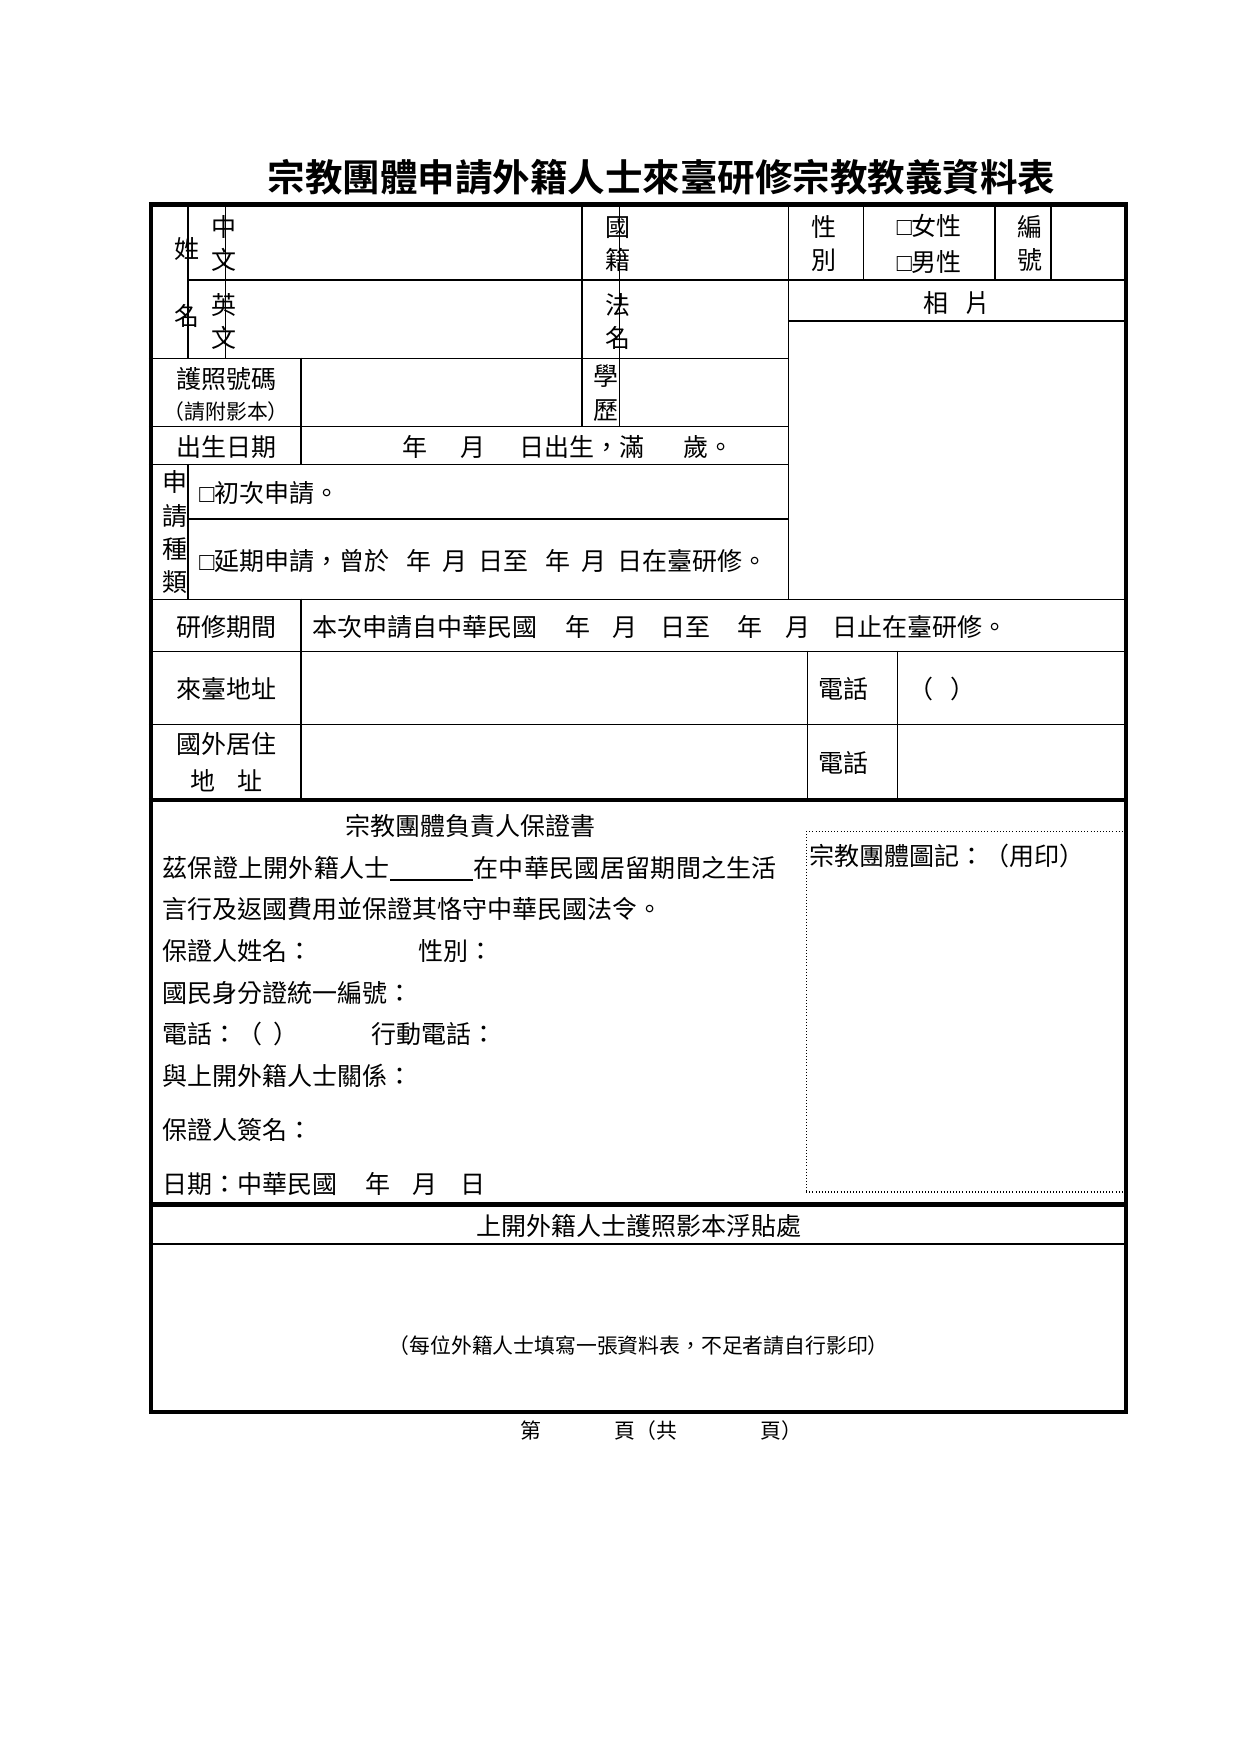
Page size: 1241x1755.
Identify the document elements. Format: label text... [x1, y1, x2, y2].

table_cell 護照號碼 （請附影本） [153, 359, 300, 426]
table_cell 研修期間 [153, 600, 300, 651]
table_cell 出生日期 [153, 427, 300, 464]
table_header □女性 □男性 [864, 207, 994, 279]
table_cell 電話 [808, 652, 897, 723]
table_cell [789, 322, 1124, 598]
table_cell （ ） [898, 652, 1124, 723]
table_cell 學歷 [583, 359, 619, 426]
table_cell [898, 725, 1124, 797]
table_cell 國外居住 地 址 [153, 725, 300, 797]
table_cell [620, 359, 788, 426]
table_cell 英文 [189, 281, 225, 358]
table_header [1052, 207, 1124, 279]
table_cell （每位外籍人士填寫一張資料表，不足者請自行影印） [153, 1245, 1124, 1409]
table_cell [302, 359, 581, 426]
table_cell 相 片 [789, 281, 1124, 320]
table_cell [302, 652, 807, 723]
table_cell [789, 802, 1124, 1202]
table_cell 來臺地址 [153, 652, 300, 723]
table_header [620, 218, 626, 235]
text 宗教團體申請外籍人士來臺研修宗教教義資料表 [177, 148, 1145, 202]
table_header 性別 [789, 207, 863, 279]
table_header 編號 [996, 207, 1050, 279]
table_header 中文 [189, 207, 225, 279]
table_cell □初次申請。 [189, 465, 788, 518]
table_cell 宗教團體負責人保證書 茲保證上開外籍人士 在中華民國居留期間之生活言行及返國費用並保證其恪守中華民國法令。 保證人姓名： 性別： 國民身分證統一編號： 電話：（ ） 行動電話： 與上開外籍人士關係： 保證人簽名： 日期：中華民國 年 月 日 [153, 802, 788, 1202]
table_cell □延期申請，曾於 年 月 日至 年 月 日在臺研修。 [189, 520, 788, 598]
table_header 宗教團體圖記：（用印） [807, 831, 1124, 1191]
text 第 頁（共 頁） [177, 1414, 1145, 1444]
table_cell 年 月 日出生，滿 歲。 [302, 427, 788, 464]
table_header 國籍 [583, 207, 619, 279]
table_cell [226, 281, 581, 358]
table_cell 申請種類 [153, 465, 187, 598]
table_cell 本次申請自中華民國 年 月 日至 年 月 日止在臺研修。 [302, 600, 1124, 651]
table_header [226, 207, 581, 279]
table_cell 法名 [583, 281, 619, 358]
table_cell [302, 725, 807, 797]
table_header [226, 221, 232, 228]
table_cell [620, 281, 788, 358]
table_header [620, 207, 788, 279]
table_cell 電話 [808, 725, 897, 797]
table_cell 上開外籍人士護照影本浮貼處 [153, 1207, 1124, 1243]
table_header 姓 名 [153, 207, 187, 358]
